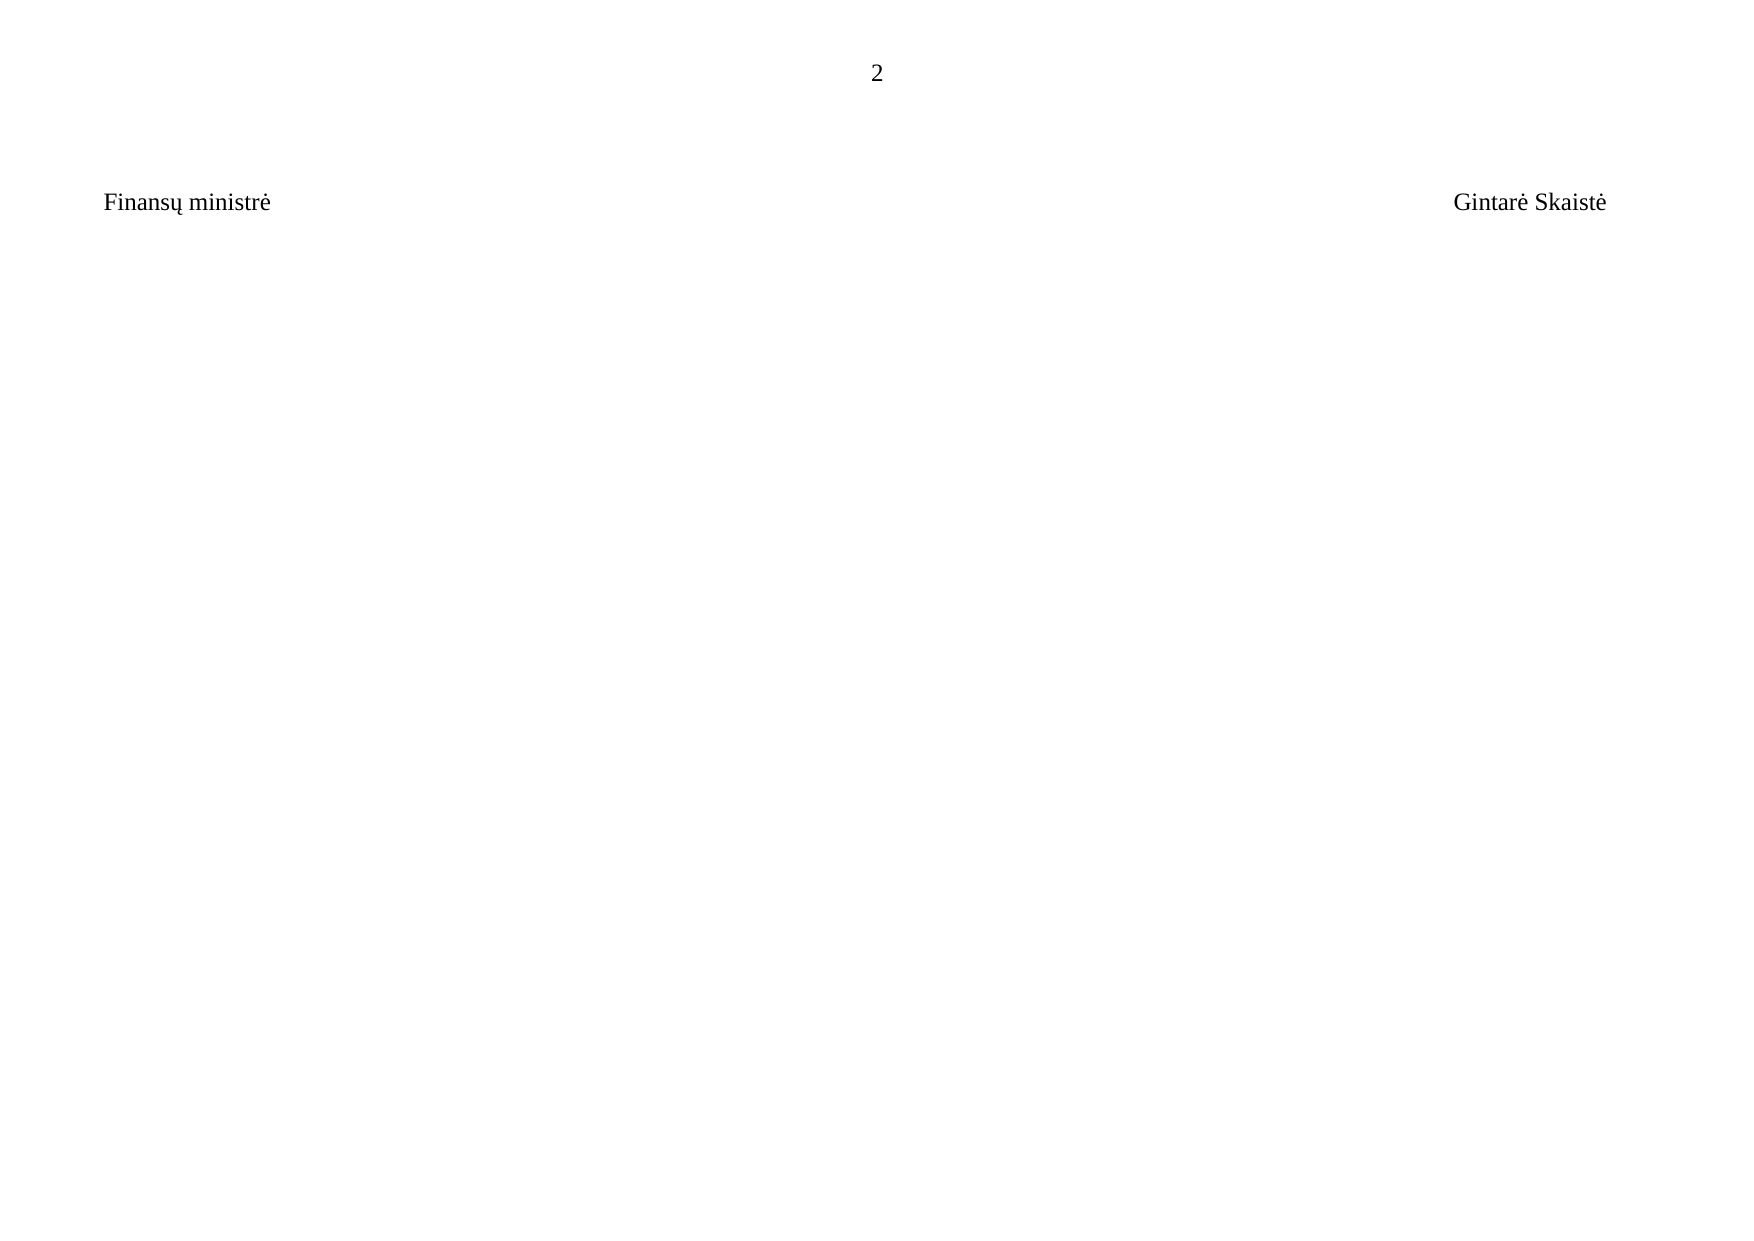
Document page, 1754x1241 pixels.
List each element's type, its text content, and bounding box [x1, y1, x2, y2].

text Finansų ministrė Gintarė Skaistė [103, 187, 1651, 215]
